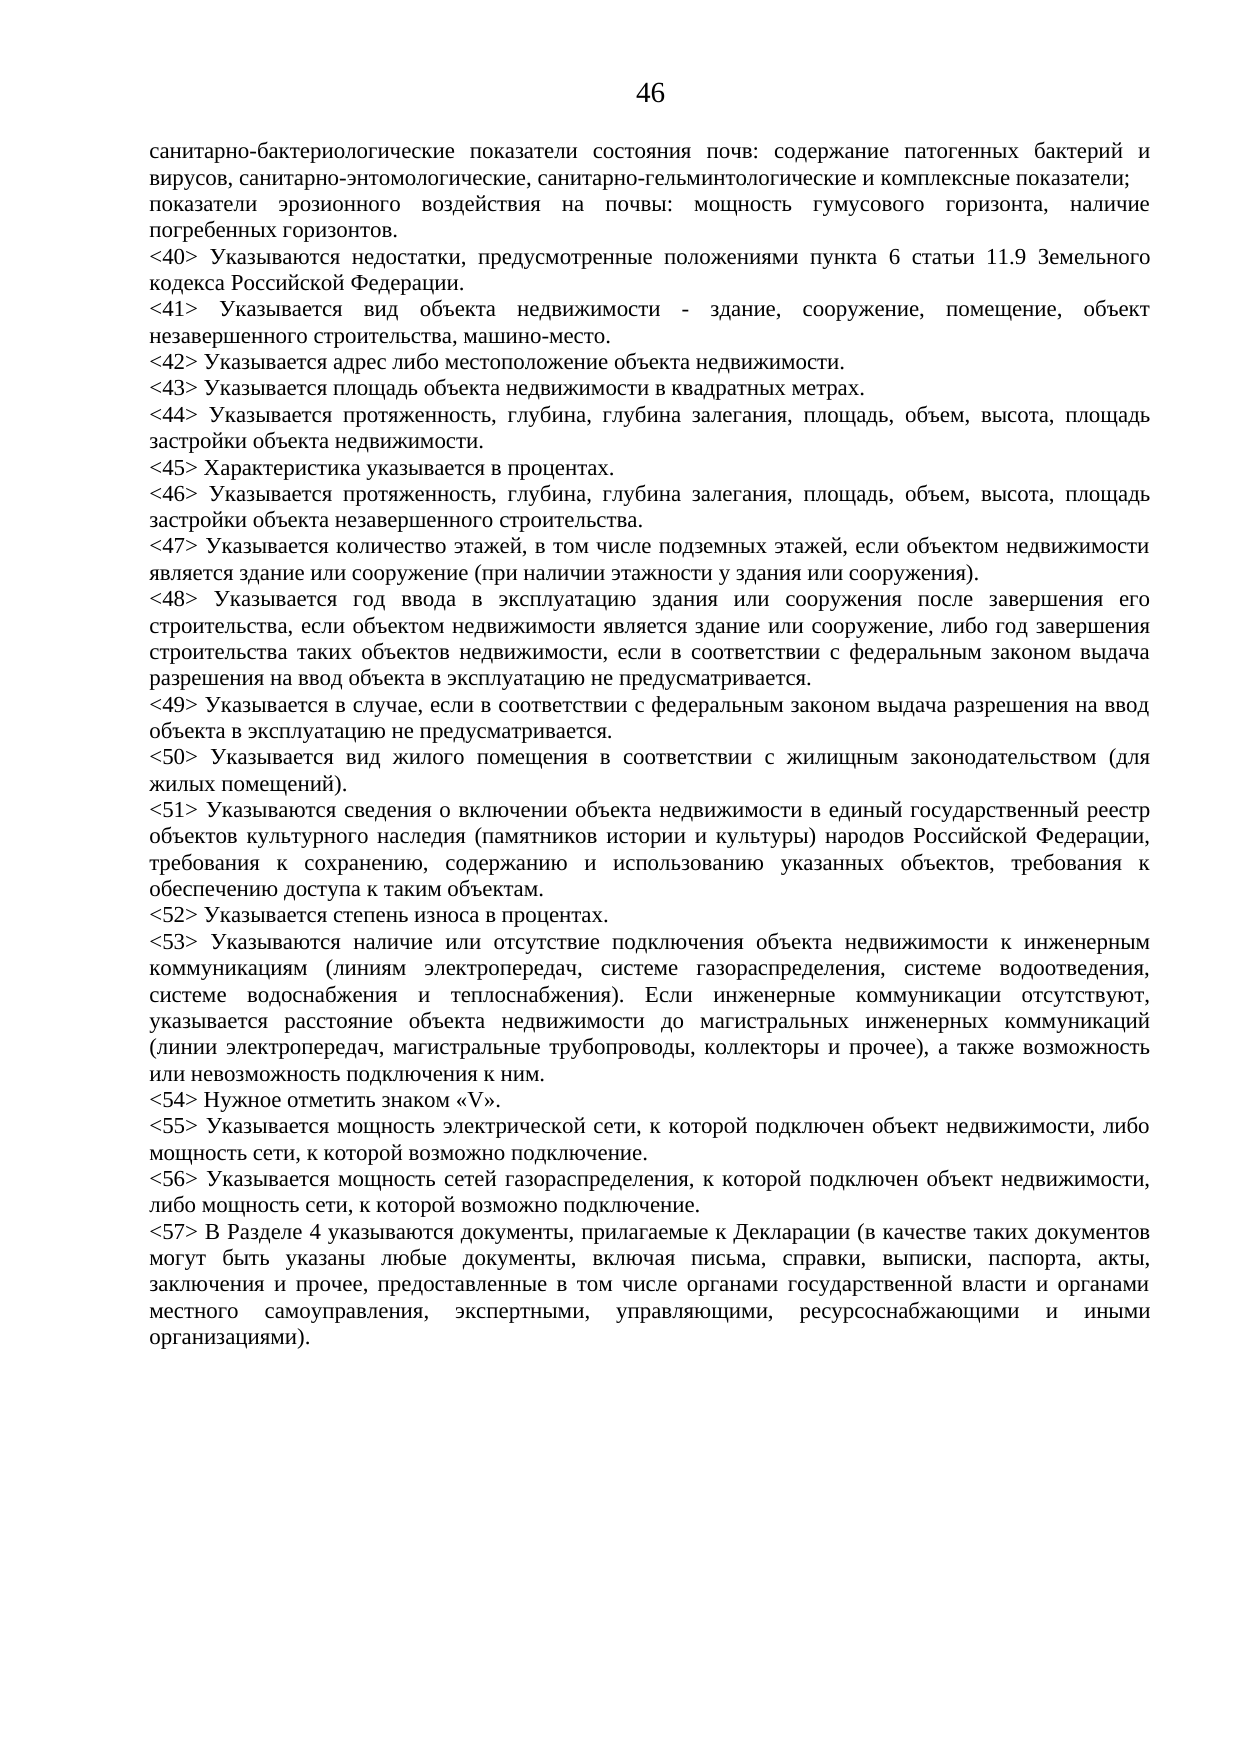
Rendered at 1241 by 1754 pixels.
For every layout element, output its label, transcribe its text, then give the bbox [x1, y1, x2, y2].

text <45> Характеристика указывается в процентах. [149, 453, 1152, 480]
text <48> Указывается год ввода в эксплуатацию здания или сооружения после завершения его строительства, если объектом недвижимости является здание или сооружение, либо год завершения строительства таких объектов недвижимости, если в соответствии с федеральным законом выдача разрешения на ввод объекта в эксплуатацию не предусматривается. [149, 585, 1152, 691]
text <42> Указывается адрес либо местоположение объекта недвижимости. [149, 348, 1152, 374]
text <57> В Разделе 4 указываются документы, прилагаемые к Декларации (в качестве таких документов могут быть указаны любые документы, включая письма, справки, выписки, паспорта, акты, заключения и прочее, предоставленные в том числе органами государственной власти и органами местного самоуправления, экспертными, управляющими, ресурсоснабжающими и иными организациями). [149, 1218, 1152, 1349]
text показатели эрозионного воздействия на почвы: мощность гумусового горизонта, наличие погребенных горизонтов. [149, 190, 1152, 243]
text <47> Указывается количество этажей, в том числе подземных этажей, если объектом недвижимости является здание или сооружение (при наличии этажности у здания или сооружения). [149, 533, 1152, 585]
text <53> Указываются наличие или отсутствие подключения объекта недвижимости к инженерным коммуникациям (линиям электропередач, системе газораспределения, системе водоотведения, системе водоснабжения и теплоснабжения). Если инженерные коммуникации отсутствуют, указывается расстояние объекта недвижимости до магистральных инженерных коммуникаций (линии электропередач, магистральные трубопроводы, коллекторы и прочее), а также возможность или невозможность подключения к ним. [149, 928, 1152, 1086]
text <54> Нужное отметить знаком «V». [149, 1086, 1152, 1112]
text <55> Указывается мощность электрической сети, к которой подключен объект недвижимости, либо мощность сети, к которой возможно подключение. [149, 1112, 1152, 1165]
text <49> Указывается в случае, если в соответствии с федеральным законом выдача разрешения на ввод объекта в эксплуатацию не предусматривается. [149, 691, 1152, 743]
text <43> Указывается площадь объекта недвижимости в квадратных метрах. [149, 374, 1152, 401]
text <46> Указывается протяженность, глубина, глубина залегания, площадь, объем, высота, площадь застройки объекта незавершенного строительства. [149, 480, 1152, 533]
text санитарно-бактериологические показатели состояния почв: содержание патогенных бактерий и вирусов, санитарно-энтомологические, санитарно-гельминтологические и комплексные показатели; [149, 137, 1152, 190]
text <50> Указывается вид жилого помещения в соответствии с жилищным законодательством (для жилых помещений). [149, 743, 1152, 796]
text <44> Указывается протяженность, глубина, глубина залегания, площадь, объем, высота, площадь застройки объекта недвижимости. [149, 401, 1152, 453]
text <40> Указываются недостатки, предусмотренные положениями пункта 6 статьи 11.9 Земельного кодекса Российской Федерации. [149, 243, 1152, 295]
text <41> Указывается вид объекта недвижимости - здание, сооружение, помещение, объект незавершенного строительства, машино-место. [149, 295, 1152, 348]
text <56> Указывается мощность сетей газораспределения, к которой подключен объект недвижимости, либо мощность сети, к которой возможно подключение. [149, 1165, 1152, 1218]
text <51> Указываются сведения о включении объекта недвижимости в единый государственный реестр объектов культурного наследия (памятников истории и культуры) народов Российской Федерации, требования к сохранению, содержанию и использованию указанных объектов, требования к обеспечению доступа к таким объектам. [149, 796, 1152, 902]
text <52> Указывается степень износа в процентах. [149, 902, 1152, 928]
